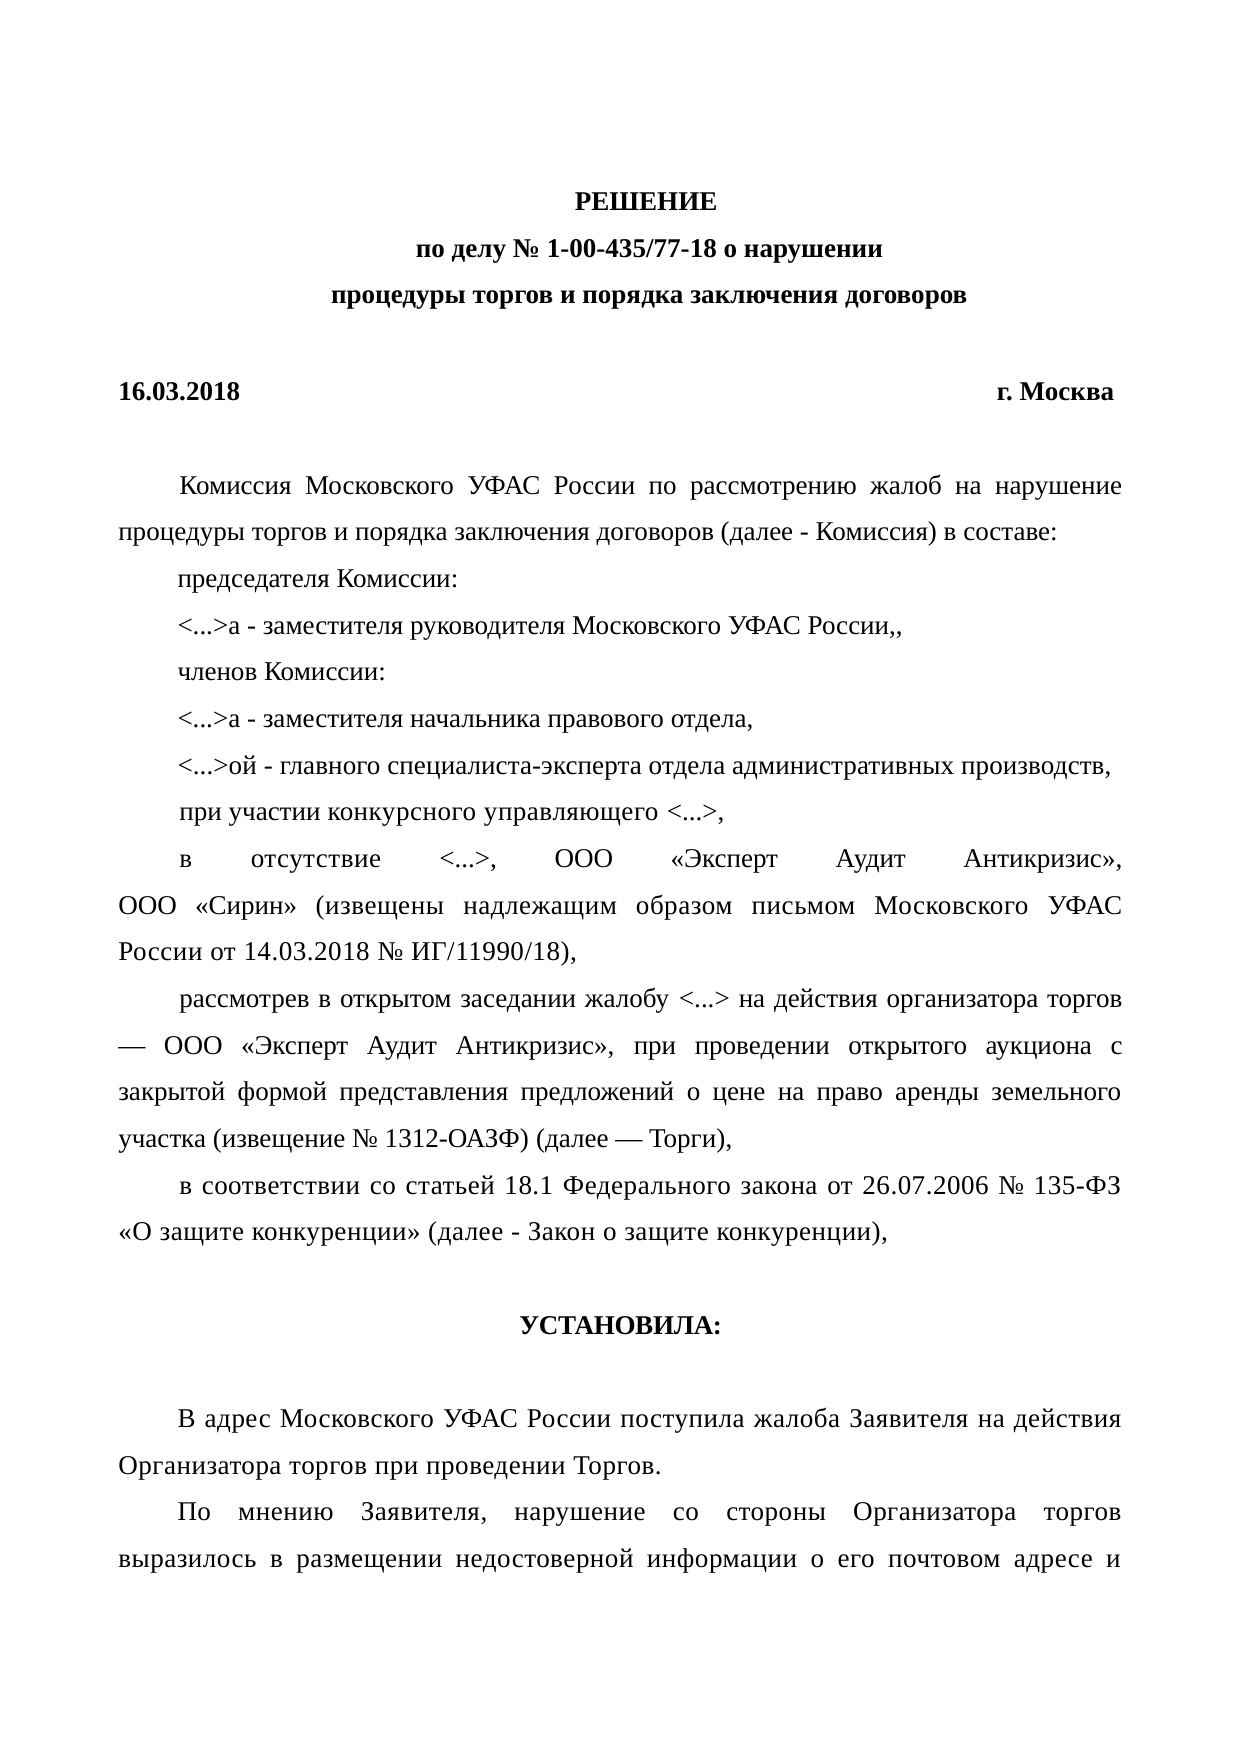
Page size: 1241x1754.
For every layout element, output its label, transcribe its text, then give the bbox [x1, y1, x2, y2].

text <...>а - заместителя руководителя Московского УФАС России,, [118, 609, 1123, 640]
text в соответствии со статьей 18.1 Федерального закона от 26.07.2006 № 135-ФЗ «О защите конкуренции» (далее - Закон о защите конкуренции), [118, 1169, 1123, 1247]
text при участии конкурсного управляющего <...>, [118, 796, 1123, 827]
text по делу № 1-00-435/77-18 о нарушении [118, 232, 1123, 263]
text процедуры торгов и порядка заключения договоров [118, 278, 1123, 310]
text УСТАНОВИЛА: [118, 1309, 1123, 1340]
text в отсутствие <...>, ООО «Эксперт Аудит Антикризис», ООО «Сирин» (извещены надлежащим образом письмом Московского УФАС России от 14.03.2018 № ИГ/11990/18), [118, 842, 1123, 967]
text рассмотрев в открытом заседании жалобу <...> на действия организатора торгов — ООО «Эксперт Аудит Антикризис», при проведении открытого аукциона с закрытой формой представления предложений о цене на право аренды земельного участка (извещение № 1312-ОАЗФ) (далее — Торги), [118, 982, 1123, 1153]
text 16.03.2018 г. Москва [118, 376, 1123, 407]
text <...>а - заместителя начальника правового отдела, [118, 702, 1123, 733]
text По мнению Заявителя, нарушение со стороны Организатора торгов выразилось в размещении недостоверной информации о его почтовом адресе и [118, 1496, 1123, 1573]
text В адрес Московского УФАС России поступила жалоба Заявителя на действия Организатора торгов при проведении Торгов. [118, 1402, 1123, 1480]
text РЕШЕНИЕ [118, 185, 1123, 216]
text членов Комиссии: [118, 656, 1123, 687]
text <...>ой - главного специалиста-эксперта отдела административных производств, [118, 749, 1123, 780]
text Комиссия Московского УФАС России по рассмотрению жалоб на нарушение процедуры торгов и порядка заключения договоров (далее - Комиссия) в составе: [118, 469, 1123, 547]
text председателя Комиссии: [118, 562, 1123, 593]
